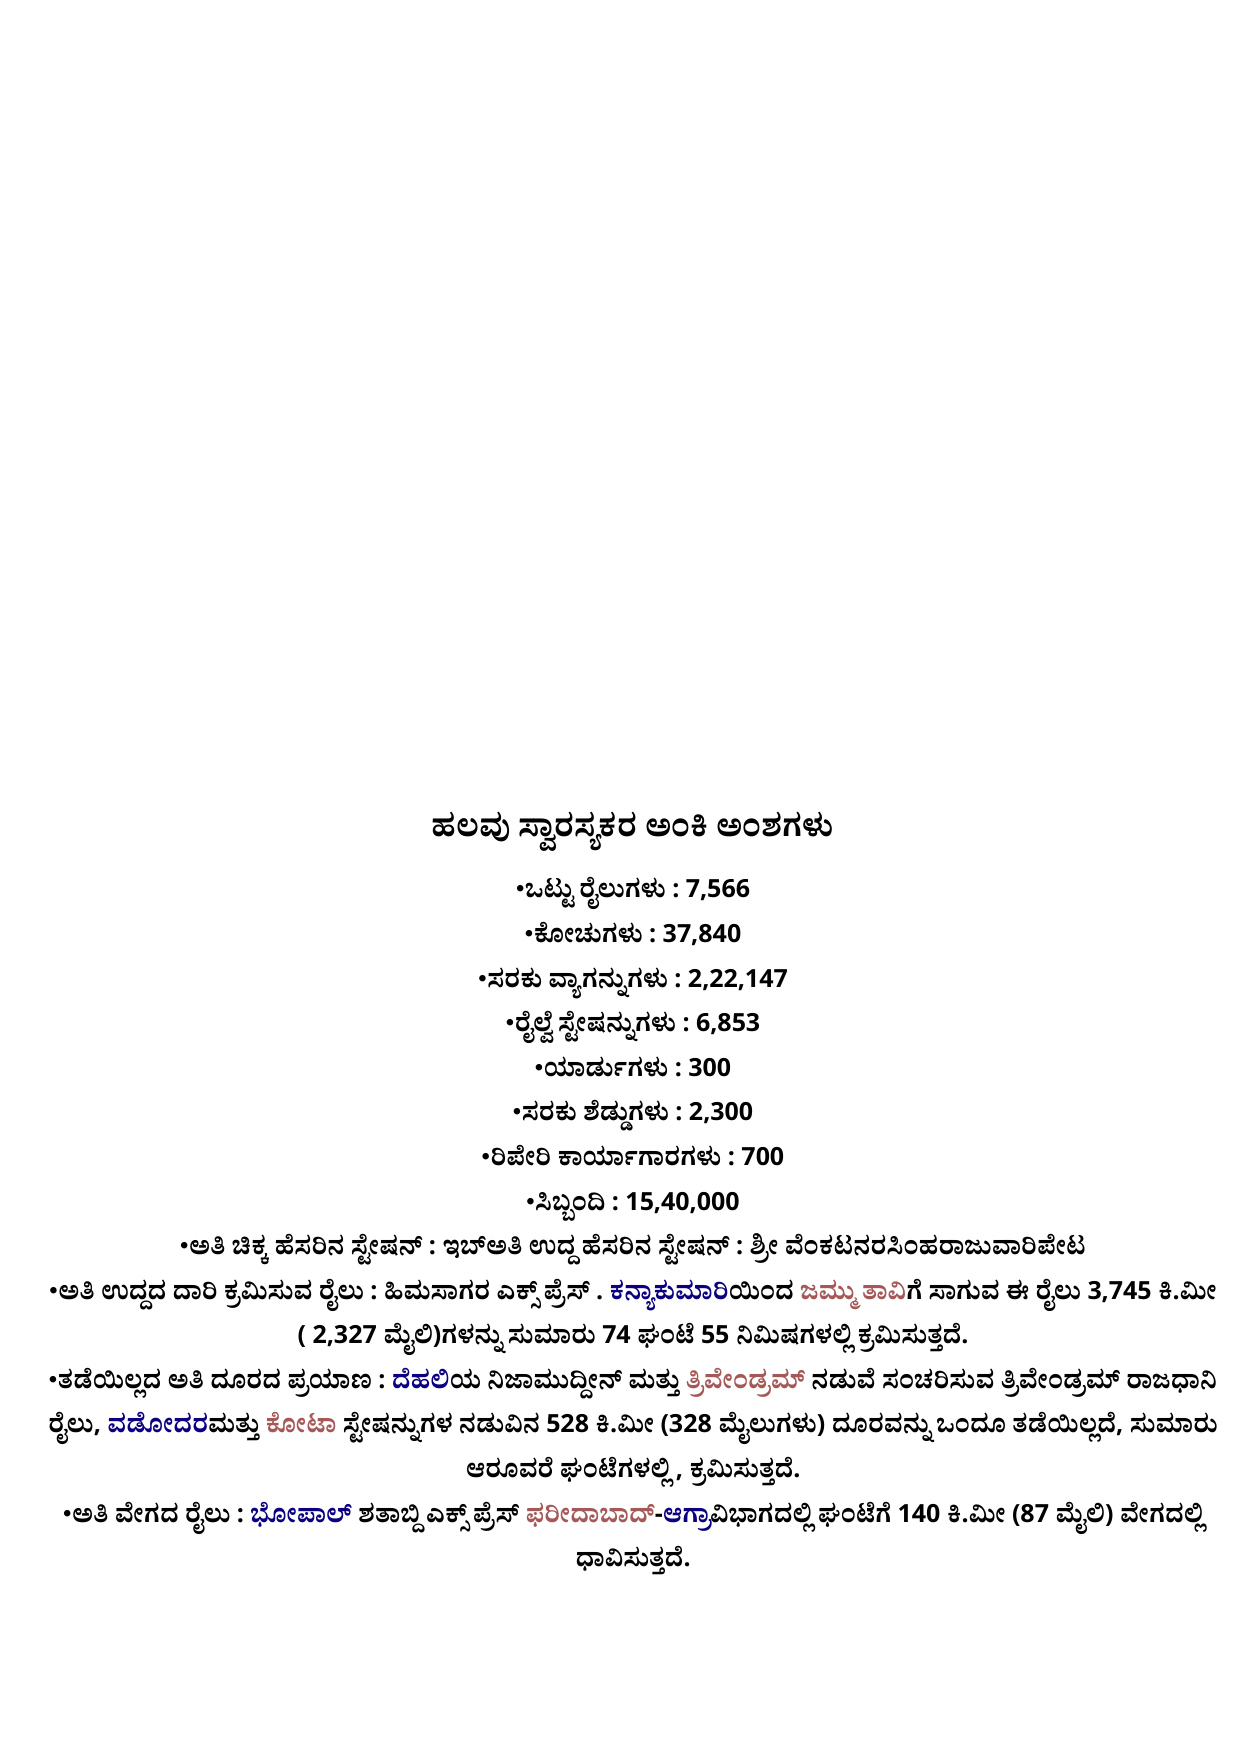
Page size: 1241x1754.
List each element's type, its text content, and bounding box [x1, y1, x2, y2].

list ರೈಲ್ವೆ ಸ್ಟೇಷನ್ನುಗಳು : 6,853 [30, 1005, 1236, 1049]
list ರಿಪೇರಿ ಕಾರ್ಯಾಗಾರಗಳು : 700 [30, 1139, 1236, 1183]
list ಅತಿ ಉದ್ದದ ದಾರಿ ಕ್ರಮಿಸುವ ರೈಲು : ಹಿಮಸಾಗರ ಎಕ್ಸ್ ಪ್ರೆಸ್ . ಕನ್ಯಾಕುಮಾರಿಯಿಂದ ಜಮ್ಮು ತಾವಿಗೆ ಸಾಗುವ ಈ ರೈಲು 3,745 ಕಿ.ಮೀ ( 2,327 ಮೈಲಿ)ಗಳನ್ನು ಸುಮಾರು 74 ಘಂಟೆ 55 ನಿಮಿಷಗಳಲ್ಲಿ ಕ್ರಮಿಸುತ್ತದೆ. [30, 1272, 1236, 1362]
list ಯಾರ್ಡುಗಳು : 300 [30, 1049, 1236, 1094]
list ಸಿಬ್ಬಂದಿ : 15,40,000 [30, 1183, 1236, 1228]
list ಅತಿ ವೇಗದ ರೈಲು : ಭೋಪಾಲ್ ಶತಾಬ್ದಿ ಎಕ್ಸ್ ಪ್ರೆಸ್ ಫರೀದಾಬಾದ್-ಆಗ್ರಾವಿಭಾಗದಲ್ಲಿ ಘಂಟೆಗೆ 140 ಕಿ.ಮೀ (87 ಮೈಲಿ) ವೇಗದಲ್ಲಿ ಧಾವಿಸುತ್ತದೆ. [30, 1495, 1236, 1584]
list ಸರಕು ವ್ಯಾಗನ್ನುಗಳು : 2,22,147 [30, 960, 1236, 1005]
list ಅತಿ ಚಿಕ್ಕ ಹೆಸರಿನ ಸ್ಟೇಷನ್ : ಇಬ್ಅತಿ ಉದ್ದ ಹೆಸರಿನ ಸ್ಟೇಷನ್ : ಶ್ರೀ ವೆಂಕಟನರಸಿಂಹರಾಜುವಾರಿಪೇಟ [30, 1228, 1236, 1272]
list ತಡೆಯಿಲ್ಲದ ಅತಿ ದೂರದ ಪ್ರಯಾಣ : ದೆಹಲಿಯ ನಿಜಾಮುದ್ದೀನ್ ಮತ್ತು ತ್ರಿವೇಂಡ್ರಮ್ ನಡುವೆ ಸಂಚರಿಸುವ ತ್ರಿವೇಂಡ್ರಮ್ ರಾಜಧಾನಿ ರೈಲು, ವಡೋದರಮತ್ತು ಕೋಟಾ ಸ್ಟೇಷನ್ನುಗಳ ನಡುವಿನ 528 ಕಿ.ಮೀ (328 ಮೈಲುಗಳು) ದೂರವನ್ನು ಒಂದೂ ತಡೆಯಿಲ್ಲದೆ, ಸುಮಾರು ಆರೂವರೆ ಘಂಟೆಗಳಲ್ಲಿ , ಕ್ರಮಿಸುತ್ತದೆ. [30, 1362, 1236, 1495]
list ಸರಕು ಶೆಡ್ಡುಗಳು : 2,300 [30, 1094, 1236, 1139]
list ಕೋಚುಗಳು : 37,840 [30, 916, 1236, 960]
text ಹಲವು ಸ್ವಾರಸ್ಯಕರ ಅಂಕಿ ಅಂಶಗಳು [30, 808, 1236, 859]
list ಒಟ್ಟು ರೈಲುಗಳು : 7,566 [30, 871, 1236, 916]
